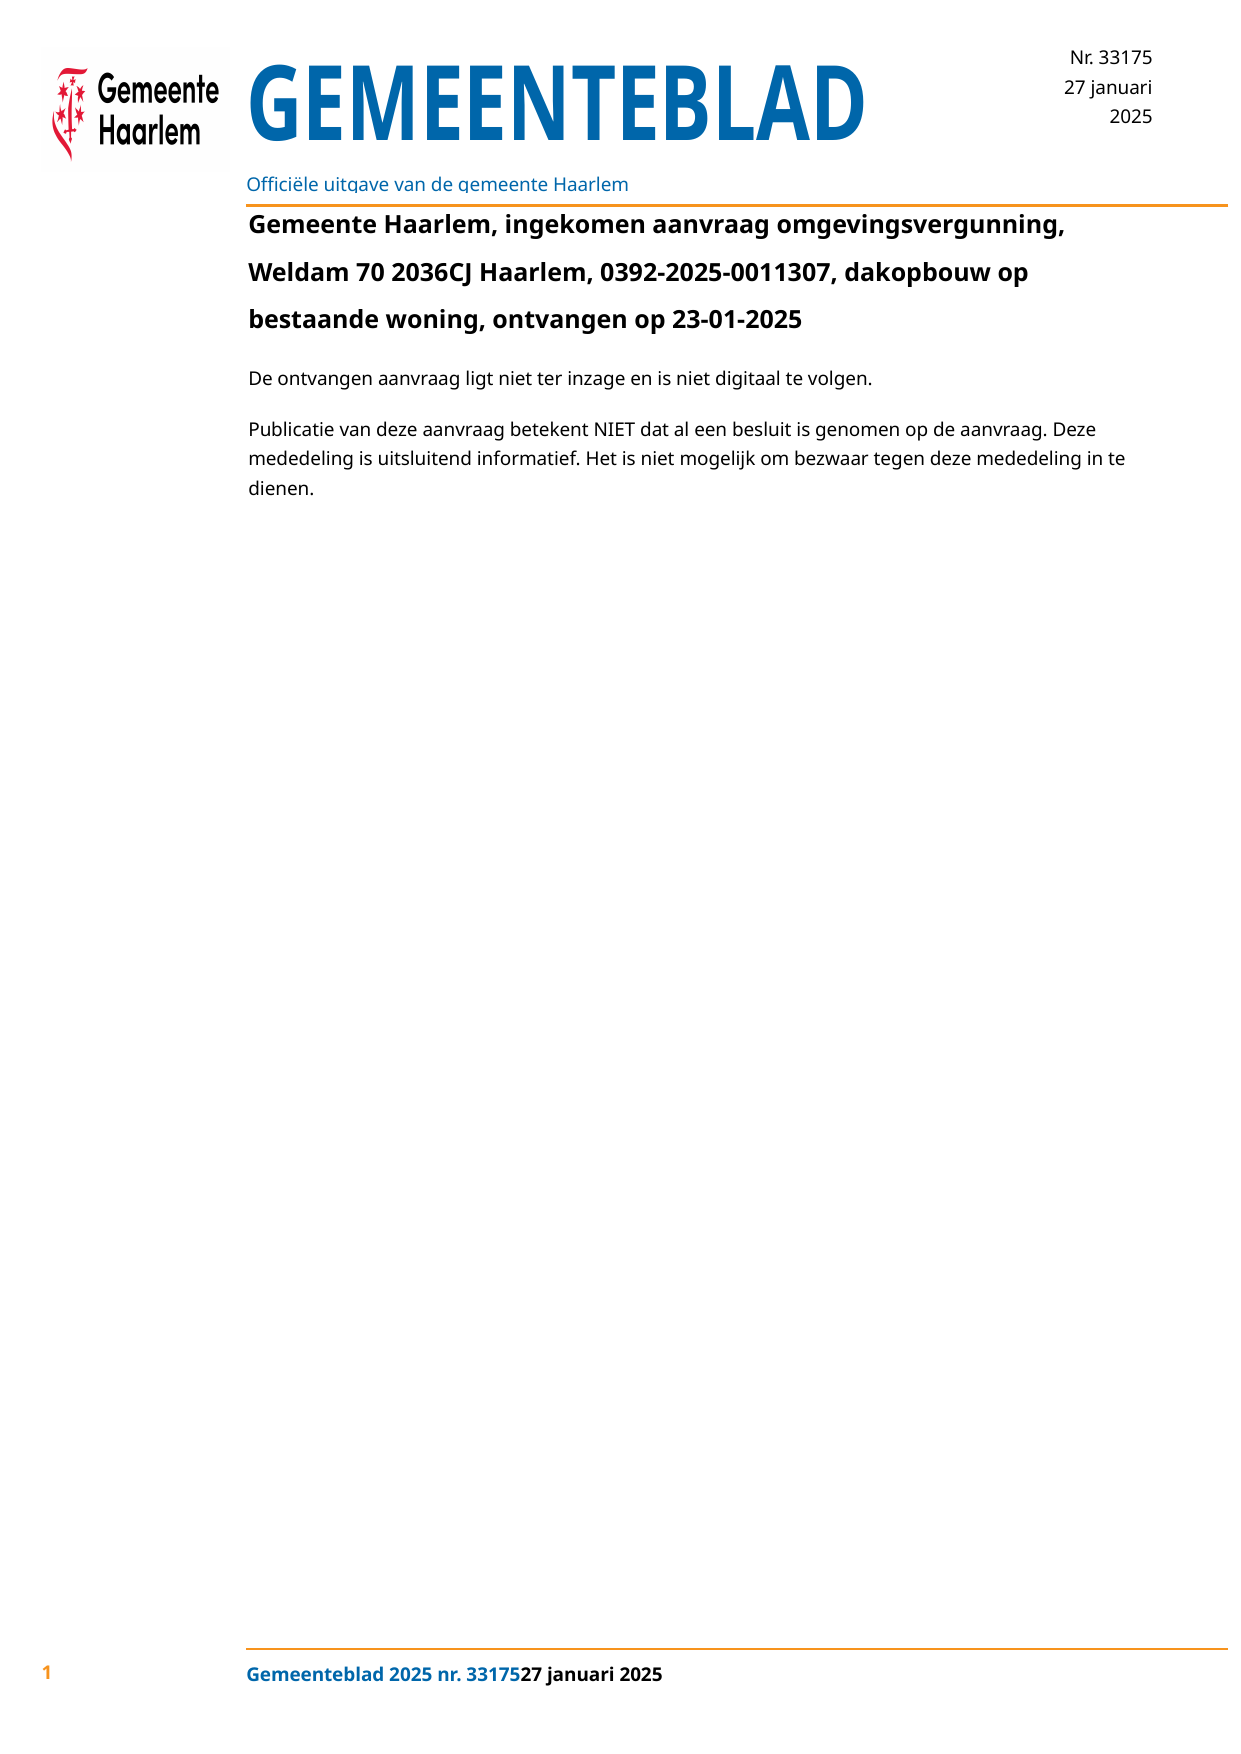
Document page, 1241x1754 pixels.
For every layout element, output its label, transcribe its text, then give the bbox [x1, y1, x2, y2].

text Publicatie van deze aanvraag betekent NIET dat al een besluit is genomen op de aanvraag. Deze mededeling is uitsluitend informatief. Het is niet mogelijk om bezwaar tegen deze mededeling in te dienen. [248, 416, 1152, 501]
text De ontvangen aanvraag ligt niet ter inzage en is niet digitaal te volgen. [248, 366, 1152, 391]
picture [41, 47, 231, 172]
text Gemeente Haarlem, ingekomen aanvraag omgevingsvergunning, Weldam 70 2036CJ Haarlem, 0392-2025-0011307, dakopbouw op bestaande woning, ontvangen op 23-01-2025 [248, 207, 1152, 336]
